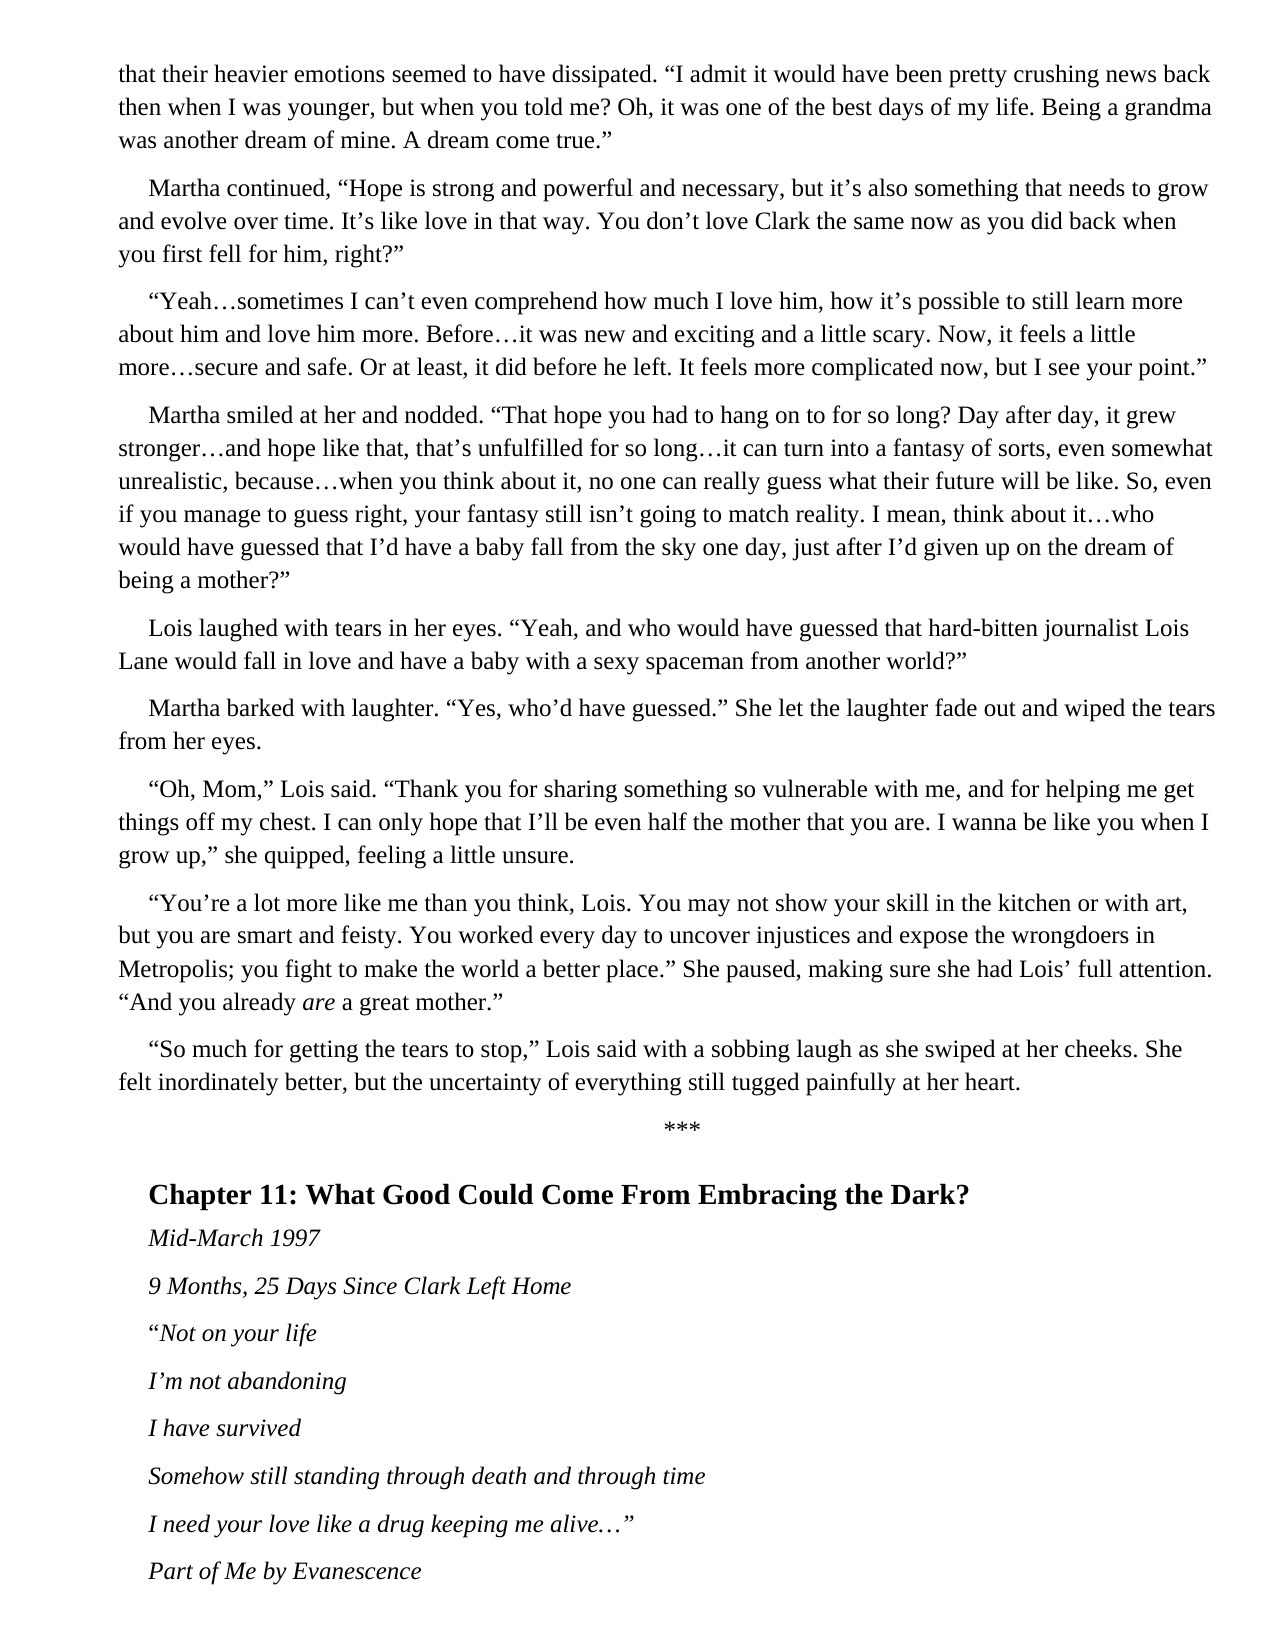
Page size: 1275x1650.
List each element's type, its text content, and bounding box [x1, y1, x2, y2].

text *** [118, 1115, 1216, 1144]
text “You’re a lot more like me than you think, Lois. You may not show your skill in the kitchen or with art, but you are smart and feisty. You worked every day to uncover injustices and expose the wrongdoers in Metropolis; you fight to make the world a better place.” She paused, making sure she had Lois’ full attention. “And you already are a great mother.” [118, 888, 1216, 1015]
text Martha continued, “Hope is strong and powerful and necessary, but it’s also something that needs to grow and evolve over time. It’s like love in that way. You don’t love Clark the same now as you did back when you first fell for him, right?” [118, 173, 1216, 267]
text 9 Months, 25 Days Since Clark Left Home [118, 1271, 1216, 1299]
text Martha barked with laughter. “Yes, who’d have guessed.” She let the laughter fade out and wiped the tears from her eyes. [118, 693, 1216, 755]
text Part of Me by Evanescence [118, 1556, 1216, 1585]
subtitle Chapter 11: What Good Could Come From Embracing the Dark? [118, 1177, 1216, 1211]
text that their heavier emotions seemed to have dissipated. “I admit it would have been pretty crushing news back then when I was younger, but when you told me? Oh, it was one of the best days of my life. Being a grandma was another dream of mine. A dream come true.” [118, 59, 1216, 154]
text Mid-March 1997 [118, 1223, 1216, 1252]
text “Yeah…sometimes I can’t even comprehend how much I love him, how it’s possible to still learn more about him and love him more. Before…it was new and exciting and a little scary. Now, it feels a little more…secure and safe. Or at least, it did before he left. It feels more complicated now, but I see your point.” [118, 286, 1216, 381]
text I’m not abandoning [118, 1366, 1216, 1395]
text “So much for getting the tears to stop,” Lois said with a sobbing laugh as she swiped at her cheeks. She felt inordinately better, but the uncertainty of everything still tugged painfully at her heart. [118, 1034, 1216, 1096]
text Somehow still standing through death and through time [118, 1461, 1216, 1490]
text Martha smiled at her and nodded. “That hope you had to hang on to for so long? Day after day, it grew stronger…and hope like that, that’s unfulfilled for so long…it can turn into a fantasy of sorts, even somewhat unrealistic, because…when you think about it, no one can really guess what their future will be like. So, even if you manage to guess right, your fantasy still isn’t going to match reality. I mean, think about it…who would have guessed that I’d have a baby fall from the sky one day, just after I’d given up on the dream of being a mother?” [118, 400, 1216, 594]
text I have survived [118, 1413, 1216, 1442]
text “Not on your life [118, 1318, 1216, 1347]
text Lois laughed with tears in her eyes. “Yeah, and who would have guessed that hard-bitten journalist Lois Lane would fall in love and have a baby with a sexy spaceman from another world?” [118, 613, 1216, 674]
text I need your love like a drug keeping me alive…” [118, 1509, 1216, 1537]
text “Oh, Mom,” Lois said. “Thank you for sharing something so vulnerable with me, and for helping me get things off my chest. I can only hope that I’ll be even half the mother that you are. I wanna be like you when I grow up,” she quipped, feeling a little unsure. [118, 774, 1216, 869]
